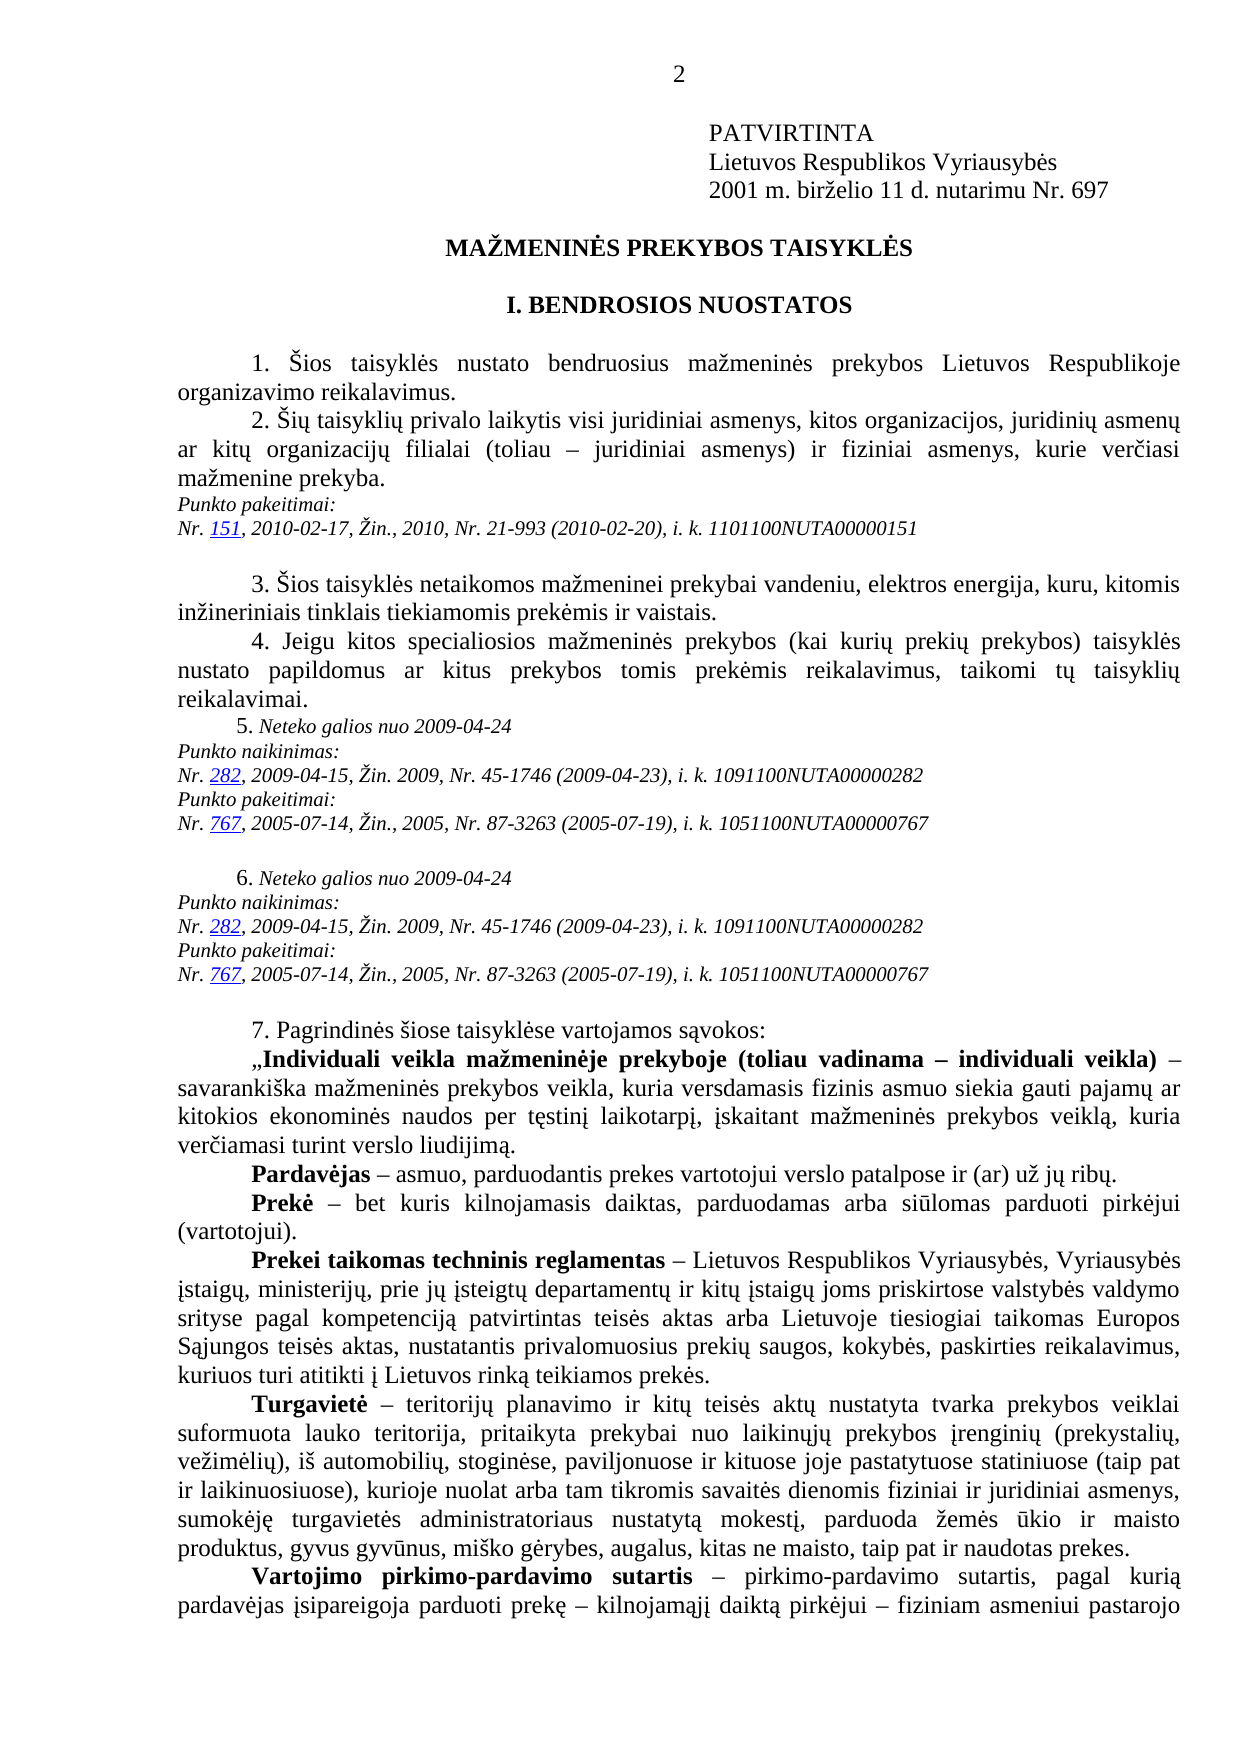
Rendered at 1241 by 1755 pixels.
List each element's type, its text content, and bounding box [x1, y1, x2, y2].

text 2001 m. birželio 11 d. nutarimu Nr. 697 [177, 176, 1181, 204]
text Punkto pakeitimai: [177, 492, 1181, 516]
text Punkto pakeitimai: [177, 938, 1181, 962]
text I. Bendrosios Nuostatos [177, 291, 1181, 319]
text Nr. 282, 2009-04-15, Žin. 2009, Nr. 45-1746 (2009-04-23), i. k. 1091100NUTA00000282 [177, 914, 1181, 938]
text 6. Neteko galios nuo 2009-04-24 [177, 864, 1181, 890]
text Punkto naikinimas: [177, 739, 1181, 763]
text Nr. 151, 2010-02-17, Žin., 2010, Nr. 21-993 (2010-02-20), i. k. 1101100NUTA00000151 [177, 516, 1181, 540]
text 5. Neteko galios nuo 2009-04-24 [177, 712, 1181, 739]
text Nr. 767, 2005-07-14, Žin., 2005, Nr. 87-3263 (2005-07-19), i. k. 1051100NUTA00000767 [177, 811, 1181, 835]
text 2. Šių taisyklių privalo laikytis visi juridiniai asmenys, kitos organizacijos, juridinių asmenų ar kitų organizacijų filialai (toliau – juridiniai asmenys) ir fiziniai asmenys, kurie verčiasi mažmenine prekyba. [177, 406, 1181, 492]
text Pardavėjas – asmuo, parduodantis prekes vartotojui verslo patalpose ir (ar) už jų ribų. [177, 1159, 1181, 1188]
text „Individuali veikla mažmeninėje prekyboje (toliau vadinama – individuali veikla) – savarankiška mažmeninės prekybos veikla, kuria versdamasis fizinis asmuo siekia gauti pajamų ar kitokios ekonominės naudos per tęstinį laikotarpį, įskaitant mažmeninės prekybos veiklą, kuria verčiamasi turint verslo liudijimą. [177, 1044, 1181, 1159]
text 3. Šios taisyklės netaikomos mažmeninei prekybai vandeniu, elektros energija, kuru, kitomis inžineriniais tinklais tiekiamomis prekėmis ir vaistais. [177, 569, 1181, 626]
text Mažmeninės prekybos taisyklės [177, 233, 1181, 262]
text 1. Šios taisyklės nustato bendruosius mažmeninės prekybos Lietuvos Respublikoje organizavimo reikalavimus. [177, 348, 1181, 406]
text Punkto pakeitimai: [177, 787, 1181, 811]
text Prekė – bet kuris kilnojamasis daiktas, parduodamas arba siūlomas parduoti pirkėjui (vartotojui). [177, 1188, 1181, 1245]
text Nr. 767, 2005-07-14, Žin., 2005, Nr. 87-3263 (2005-07-19), i. k. 1051100NUTA00000767 [177, 962, 1181, 986]
text Nr. 282, 2009-04-15, Žin. 2009, Nr. 45-1746 (2009-04-23), i. k. 1091100NUTA00000282 [177, 763, 1181, 787]
text Turgavietė – teritorijų planavimo ir kitų teisės aktų nustatyta tvarka prekybos veiklai suformuota lauko teritorija, pritaikyta prekybai nuo laikinųjų prekybos įrenginių (prekystalių, vežimėlių), iš automobilių, stoginėse, paviljonuose ir kituose joje pastatytuose statiniuose (taip pat ir laikinuosiuose), kurioje nuolat arba tam tikromis savaitės dienomis fiziniai ir juridiniai asmenys, sumokėję turgavietės administratoriaus nustatytą mokestį, parduoda žemės ūkio ir maisto produktus, gyvus gyvūnus, miško gėrybes, augalus, kitas ne maisto, taip pat ir naudotas prekes. [177, 1389, 1181, 1561]
text Punkto naikinimas: [177, 890, 1181, 914]
text 4. Jeigu kitos specialiosios mažmeninės prekybos (kai kurių prekių prekybos) taisyklės nustato papildomus ar kitus prekybos tomis prekėmis reikalavimus, taikomi tų taisyklių reikalavimai. [177, 626, 1181, 712]
text 7. Pagrindinės šiose taisyklėse vartojamos sąvokos: [177, 1015, 1181, 1044]
text Prekei taikomas techninis reglamentas – Lietuvos Respublikos Vyriausybės, Vyriausybės įstaigų, ministerijų, prie jų įsteigtų departamentų ir kitų įstaigų joms priskirtose valstybės valdymo srityse pagal kompetenciją patvirtintas teisės aktas arba Lietuvoje tiesiogiai taikomas Europos Sąjungos teisės aktas, nustatantis privalomuosius prekių saugos, kokybės, paskirties reikalavimus, kuriuos turi atitikti į Lietuvos rinką teikiamos prekės. [177, 1245, 1181, 1389]
text Vartojimo pirkimo-pardavimo sutartis – pirkimo-pardavimo sutartis, pagal kurią pardavėjas įsipareigoja parduoti prekę – kilnojamąjį daiktą pirkėjui – fiziniam asmeniui pastarojo [177, 1561, 1181, 1619]
text Lietuvos Respublikos Vyriausybės [177, 147, 1181, 176]
text PATVIRTINTA [709, 118, 1181, 147]
